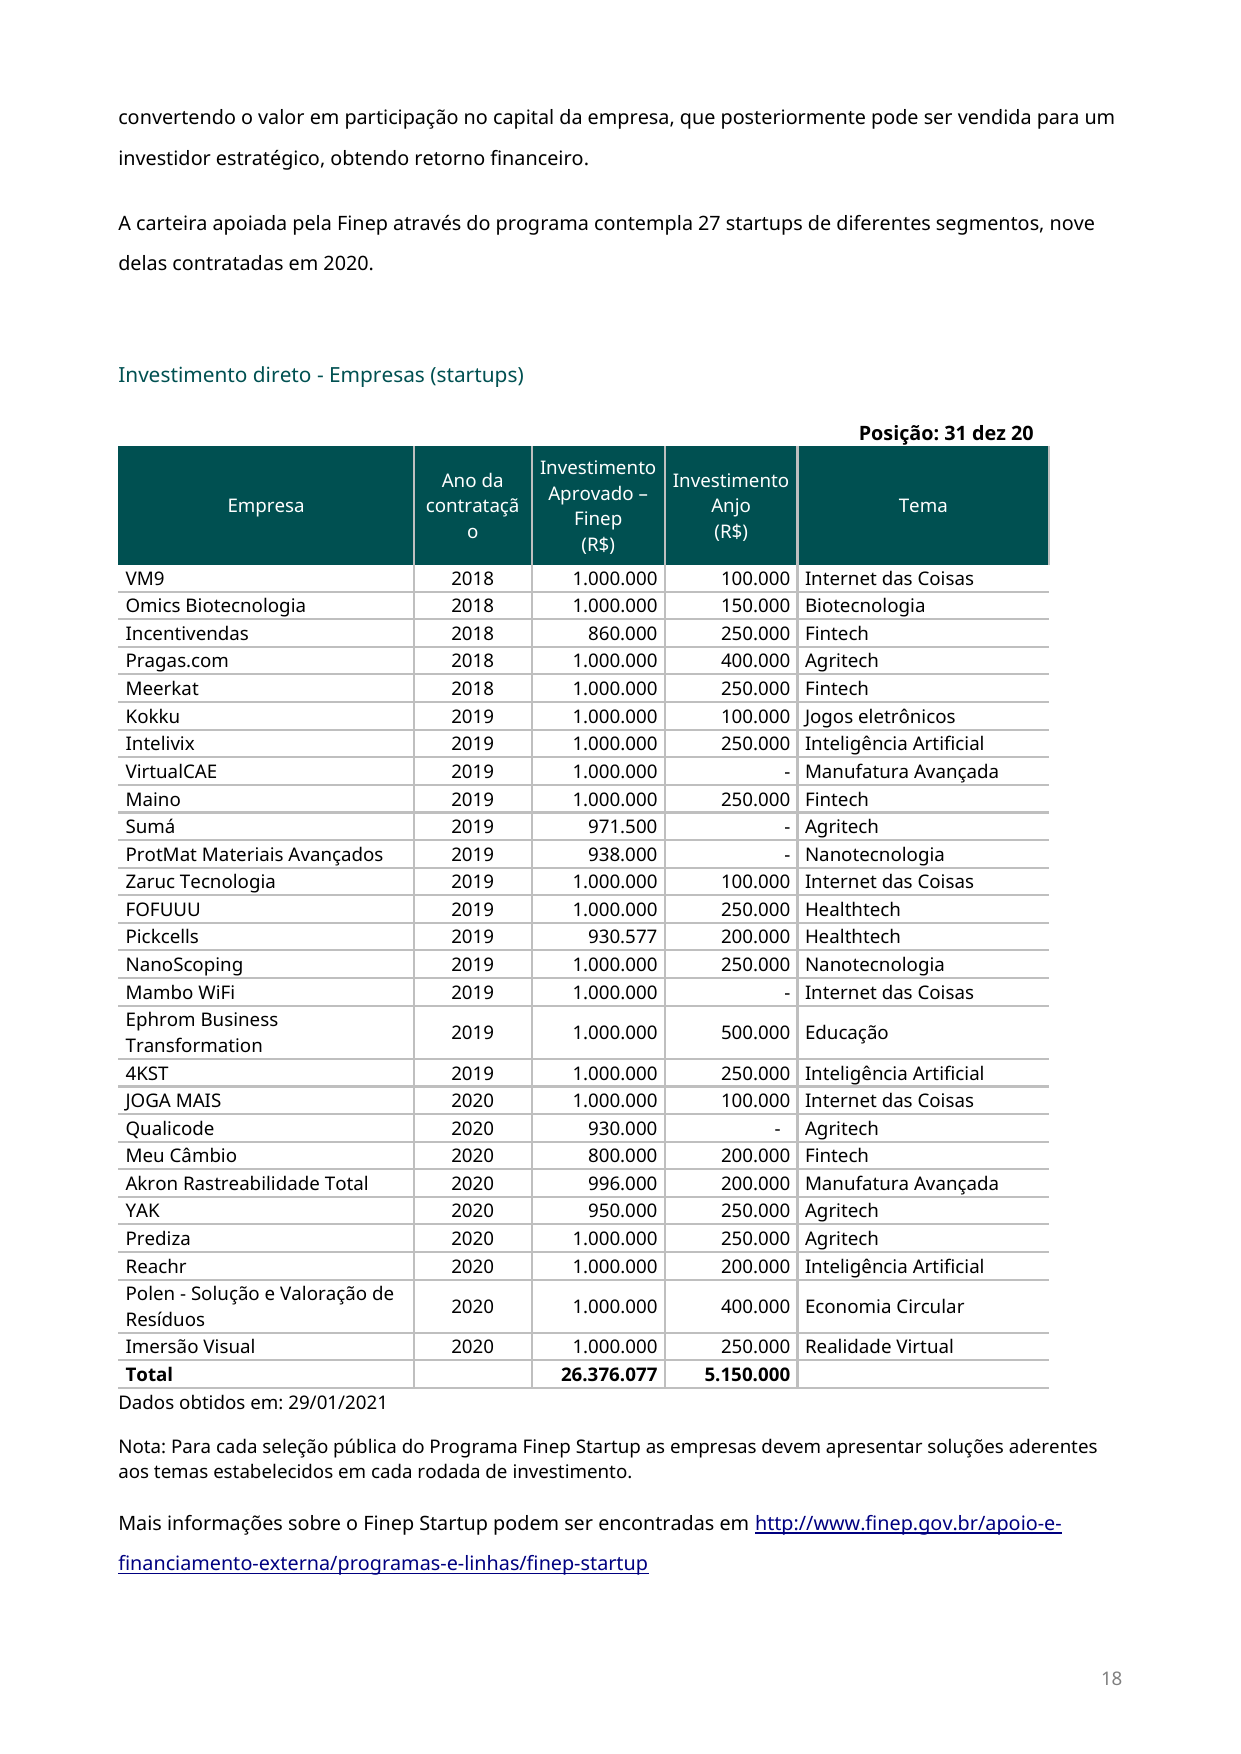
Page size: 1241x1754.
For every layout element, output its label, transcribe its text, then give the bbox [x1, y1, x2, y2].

table_cell 250.000 [666, 731, 796, 756]
table_cell Educação [799, 1007, 1048, 1058]
table_cell 200.000 [666, 924, 796, 949]
table_cell 2018 [415, 648, 531, 673]
table_cell 2019 [415, 758, 531, 784]
table_cell 2019 [415, 896, 531, 922]
table_cell Healthtech [799, 924, 1048, 949]
table_cell FOFUUU [118, 896, 413, 922]
table_cell Healthtech [799, 896, 1048, 922]
table_cell Qualicode [118, 1115, 413, 1141]
table_cell 1.000.000 [533, 951, 664, 977]
table_cell 996.000 [533, 1170, 664, 1196]
table_cell 2019 [415, 951, 531, 977]
table_cell Jogos eletrônicos [799, 703, 1048, 728]
table_cell Internet das Coisas [799, 869, 1048, 894]
table_cell 2019 [415, 1007, 531, 1058]
table_cell Economia Circular [799, 1281, 1048, 1332]
table_cell 1.000.000 [533, 703, 664, 728]
table_cell Akron Rastreabilidade Total [118, 1170, 413, 1196]
text Investimento direto - Empresas (startups) [118, 360, 1122, 388]
table_cell 2019 [415, 703, 531, 728]
table_cell 250.000 [666, 786, 796, 811]
table_cell - [666, 1115, 796, 1141]
table_cell 2020 [415, 1088, 531, 1113]
table_cell 2019 [415, 814, 531, 839]
table_cell 800.000 [533, 1143, 664, 1168]
table_cell Meerkat [118, 675, 413, 701]
table_cell 971.500 [533, 814, 664, 839]
text convertendo o valor em participação no capital da empresa, que posteriormente pode ser vendida para um investidor estratégico, obtendo retorno financeiro. [118, 103, 1122, 171]
table_cell 250.000 [666, 1225, 796, 1251]
table_cell 1.000.000 [533, 1007, 664, 1058]
table_cell 250.000 [666, 1060, 796, 1085]
table_cell VirtualCAE [118, 758, 413, 784]
table_cell YAK [118, 1198, 413, 1223]
table_cell 2018 [415, 593, 531, 618]
table_cell - [666, 979, 796, 1004]
table_cell NanoScoping [118, 951, 413, 977]
table_cell 930.000 [533, 1115, 664, 1141]
table_cell 1.000.000 [533, 731, 664, 756]
table_cell Maino [118, 786, 413, 811]
text A carteira apoiada pela Finep através do programa contempla 27 startups de diferentes segmentos, nove delas contratadas em 2020. [118, 209, 1122, 277]
table_cell 1.000.000 [533, 1253, 664, 1278]
table_cell Agritech [799, 1115, 1048, 1141]
table_cell 860.000 [533, 620, 664, 646]
table_cell Polen - Solução e Valoração de Resíduos [118, 1281, 413, 1332]
table_cell Meu Câmbio [118, 1143, 413, 1168]
table_cell Manufatura Avançada [799, 1170, 1048, 1196]
table_cell 100.000 [666, 869, 796, 894]
table_cell Fintech [799, 786, 1048, 811]
table_cell Fintech [799, 1143, 1048, 1168]
table_cell Prediza [118, 1225, 413, 1251]
table_cell VM9 [118, 565, 413, 591]
table_cell Omics Biotecnologia [118, 593, 413, 618]
table_cell 930.577 [533, 924, 664, 949]
table_cell 2019 [415, 841, 531, 867]
table_cell Inteligência Artificial [799, 1060, 1048, 1085]
table_cell Agritech [799, 1198, 1048, 1223]
table_cell ProtMat Materiais Avançados [118, 841, 413, 867]
table_cell 400.000 [666, 1281, 796, 1332]
table_cell 150.000 [666, 593, 796, 618]
table_cell Pragas.com [118, 648, 413, 673]
table_header Investimento Anjo (R$) [666, 446, 796, 565]
table_cell 2020 [415, 1281, 531, 1332]
text Nota: Para cada seleção pública do Programa Finep Startup as empresas devem apresentar soluções aderentes aos temas estabelecidos em cada rodada de investimento. [118, 1433, 1122, 1484]
table_cell Agritech [799, 648, 1048, 673]
table_cell 2018 [415, 565, 531, 591]
table_cell Internet das Coisas [799, 1088, 1048, 1113]
table_cell 250.000 [666, 1334, 796, 1359]
table_cell 1.000.000 [533, 869, 664, 894]
table_cell 1.000.000 [533, 896, 664, 922]
table_cell 2019 [415, 731, 531, 756]
table_cell 2018 [415, 675, 531, 701]
table_cell 5.150.000 [666, 1361, 796, 1387]
table_cell 1.000.000 [533, 593, 664, 618]
table_cell Agritech [799, 1225, 1048, 1251]
text Posição: 31 dez 20 [118, 419, 1034, 446]
table_cell 200.000 [666, 1143, 796, 1168]
table_cell 400.000 [666, 648, 796, 673]
table_cell Biotecnologia [799, 593, 1048, 618]
table_cell 500.000 [666, 1007, 796, 1058]
table_cell JOGA MAIS [118, 1088, 413, 1113]
table_cell 4KST [118, 1060, 413, 1085]
table_cell 1.000.000 [533, 648, 664, 673]
table_cell 250.000 [666, 675, 796, 701]
table_cell Imersão Visual [118, 1334, 413, 1359]
table_cell 100.000 [666, 1088, 796, 1113]
table_header Ano da contratação [415, 446, 531, 565]
table_cell 200.000 [666, 1170, 796, 1196]
table_cell 2019 [415, 786, 531, 811]
table_cell 250.000 [666, 1198, 796, 1223]
table_cell 1.000.000 [533, 1060, 664, 1085]
table_cell Pickcells [118, 924, 413, 949]
table_cell 2020 [415, 1253, 531, 1278]
table_cell Fintech [799, 675, 1048, 701]
table_cell - [666, 814, 796, 839]
text Dados obtidos em: 29/01/2021 [118, 1389, 1122, 1414]
table_cell 1.000.000 [533, 1334, 664, 1359]
table_cell Nanotecnologia [799, 951, 1048, 977]
table_cell 1.000.000 [533, 1281, 664, 1332]
table_cell Intelivix [118, 731, 413, 756]
table_cell 100.000 [666, 703, 796, 728]
table_cell 100.000 [666, 565, 796, 591]
table_cell - [666, 841, 796, 867]
table_cell 2019 [415, 979, 531, 1004]
table_cell 250.000 [666, 951, 796, 977]
table_cell Realidade Virtual [799, 1334, 1048, 1359]
table_header Empresa [118, 446, 413, 565]
table_cell Inteligência Artificial [799, 1253, 1048, 1278]
table_cell Mambo WiFi [118, 979, 413, 1004]
table_cell 1.000.000 [533, 758, 664, 784]
table_cell Manufatura Avançada [799, 758, 1048, 784]
table_cell Nanotecnologia [799, 841, 1048, 867]
table_cell Inteligência Artificial [799, 731, 1048, 756]
table_cell 250.000 [666, 620, 796, 646]
table_cell 2020 [415, 1334, 531, 1359]
table_cell 2019 [415, 1060, 531, 1085]
table_cell 250.000 [666, 896, 796, 922]
table_cell 950.000 [533, 1198, 664, 1223]
table_cell Incentivendas [118, 620, 413, 646]
table_header Tema [799, 446, 1048, 565]
table_cell Internet das Coisas [799, 565, 1048, 591]
table_cell 1.000.000 [533, 565, 664, 591]
table_cell 1.000.000 [533, 1088, 664, 1113]
text Mais informações sobre o Finep Startup podem ser encontradas em http://www.finep.gov.br/apoio-e-financiamento-externa/programas-e-linhas/finep-startup [118, 1509, 1122, 1577]
table_cell 200.000 [666, 1253, 796, 1278]
table_cell 2019 [415, 869, 531, 894]
table_cell 2018 [415, 620, 531, 646]
table_cell Reachr [118, 1253, 413, 1278]
table_cell 2020 [415, 1225, 531, 1251]
table_cell 2020 [415, 1170, 531, 1196]
table_cell 1.000.000 [533, 675, 664, 701]
table_cell Zaruc Tecnologia [118, 869, 413, 894]
table_cell 2019 [415, 924, 531, 949]
table_cell Fintech [799, 620, 1048, 646]
table_cell Kokku [118, 703, 413, 728]
table_cell 26.376.077 [533, 1361, 664, 1387]
table_cell Ephrom Business Transformation [118, 1007, 413, 1058]
table_cell 938.000 [533, 841, 664, 867]
table_cell Internet das Coisas [799, 979, 1048, 1004]
table_cell 2020 [415, 1143, 531, 1168]
table_cell Agritech [799, 814, 1048, 839]
table_cell [415, 1361, 531, 1387]
table_cell 1.000.000 [533, 979, 664, 1004]
table_cell - [666, 758, 796, 784]
table_cell [799, 1361, 1048, 1387]
table_cell 1.000.000 [533, 1225, 664, 1251]
table_header Investimento Aprovado – Finep (R$) [533, 446, 664, 565]
table_cell 2020 [415, 1115, 531, 1141]
table_cell Total [118, 1361, 413, 1387]
table_cell 1.000.000 [533, 786, 664, 811]
table_cell 2020 [415, 1198, 531, 1223]
table_cell Sumá [118, 814, 413, 839]
